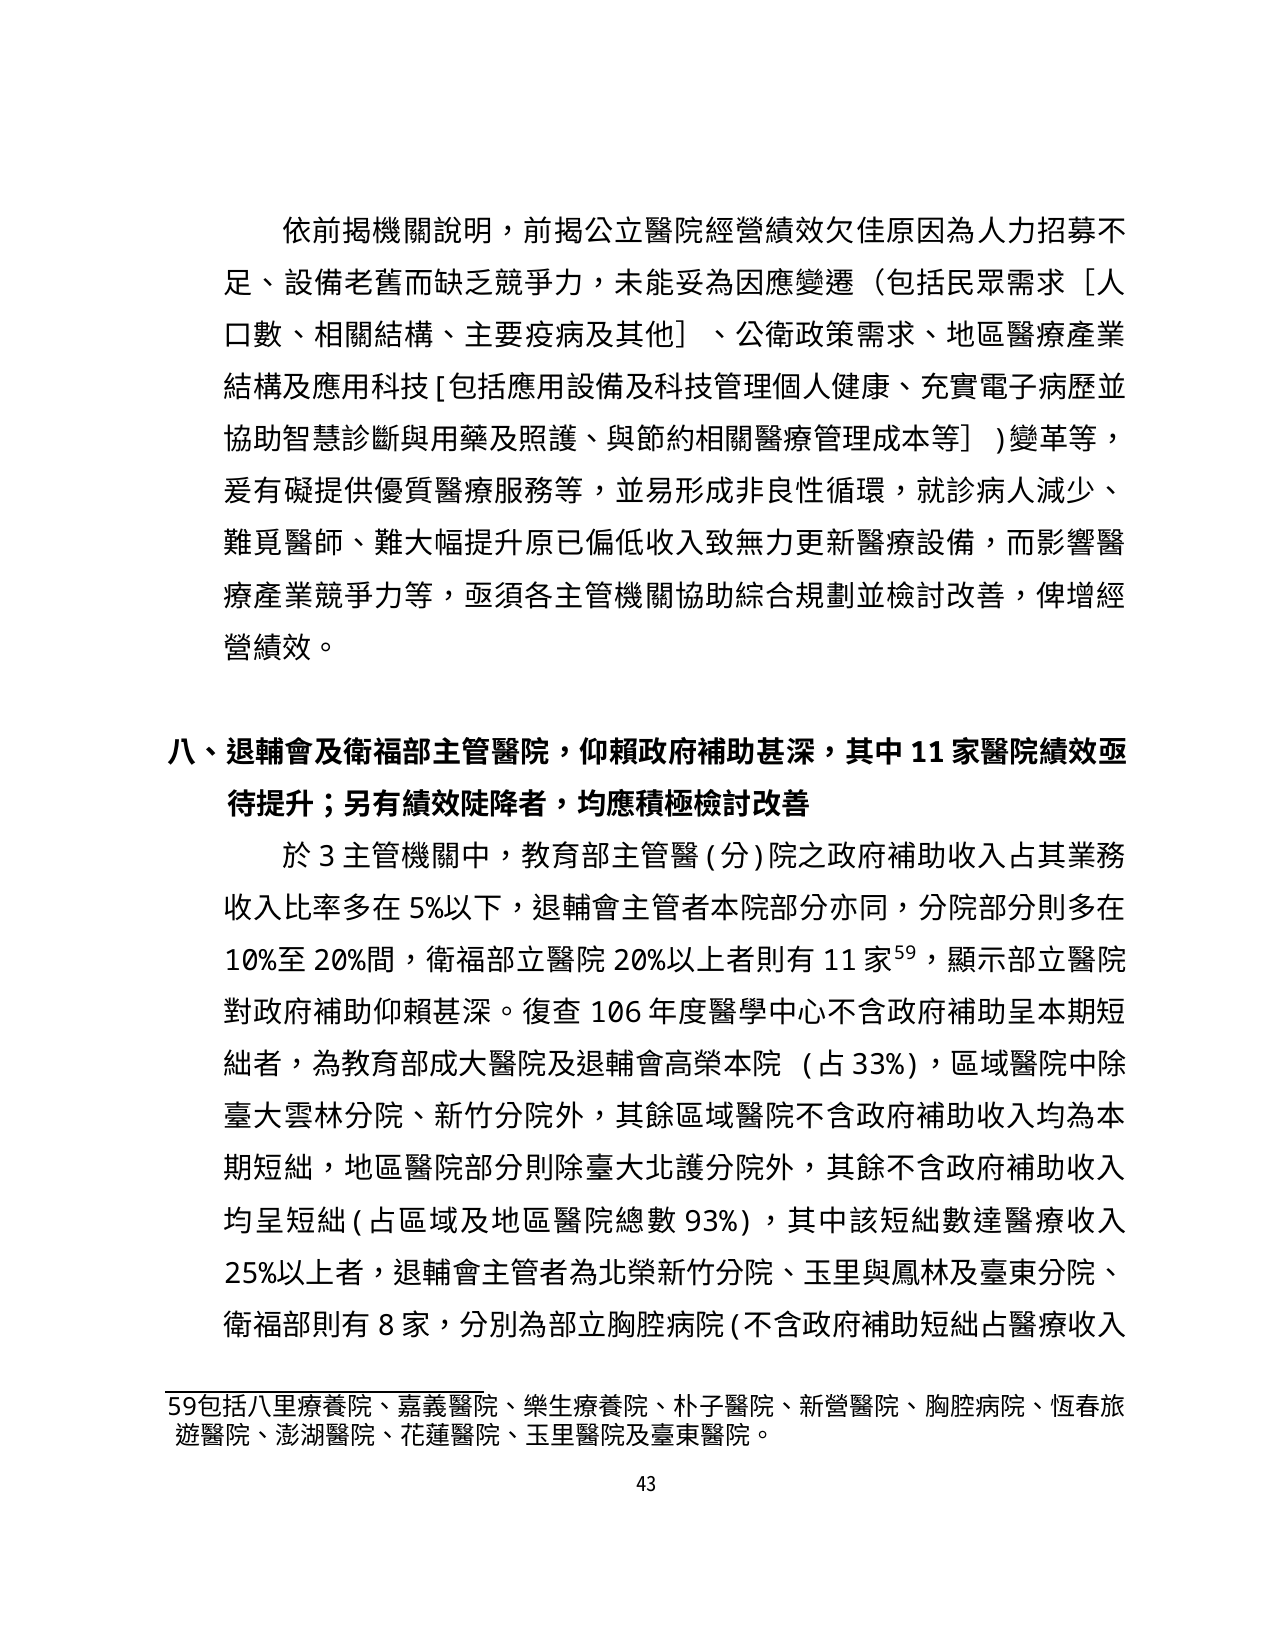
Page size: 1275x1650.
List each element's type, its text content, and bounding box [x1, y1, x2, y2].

text 依前揭機關說明，前揭公立醫院經營績效欠佳原因為人力招募不足、設備老舊而缺乏競爭力，未能妥為因應變遷（包括民眾需求［人口數、相關結構、主要疫病及其他］、公衛政策需求、地區醫療產業結構及應用科技[包括應用設備及科技管理個人健康、充實電子病歷並協助智慧診斷與用藥及照護、與節約相關醫療管理成本等］)變革等，爰有礙提供優質醫療服務等，並易形成非良性循環，就診病人減少、難覓醫師、難大幅提升原已偏低收入致無力更新醫療設備，而影響醫療產業競爭力等，亟須各主管機關協助綜合規劃並檢討改善，俾增經營績效。 [224, 200, 1127, 668]
text 八、退輔會及衛福部主管醫院，仰賴政府補助甚深，其中11家醫院績效亟待提升；另有績效陡降者，均應積極檢討改善 [167, 721, 1127, 825]
text 包括八里療養院、嘉義醫院、樂生療養院、朴子醫院、新營醫院、胸腔病院、恆春旅遊醫院、澎湖醫院、花蓮醫院、玉里醫院及臺東醫院。 [167, 1392, 1127, 1450]
text 於3主管機關中，教育部主管醫(分)院之政府補助收入占其業務收入比率多在5%以下，退輔會主管者本院部分亦同，分院部分則多在10%至20%間，衛福部立醫院20%以上者則有11家，顯示部立醫院對政府補助仰賴甚深。復查106年度醫學中心不含政府補助呈本期短絀者，為教育部成大醫院及退輔會高榮本院 (占33%)，區域醫院中除臺大雲林分院、新竹分院外，其餘區域醫院不含政府補助收入均為本期短絀，地區醫院部分則除臺大北護分院外，其餘不含政府補助收入均呈短絀(占區域及地區醫院總數93%)，其中該短絀數達醫療收入25%以上者，退輔會主管者為北榮新竹分院、玉里與鳳林及臺東分院、衛福部則有8家，分別為部立胸腔病院(不含政府補助短絀占醫療收入 [224, 825, 1127, 1346]
